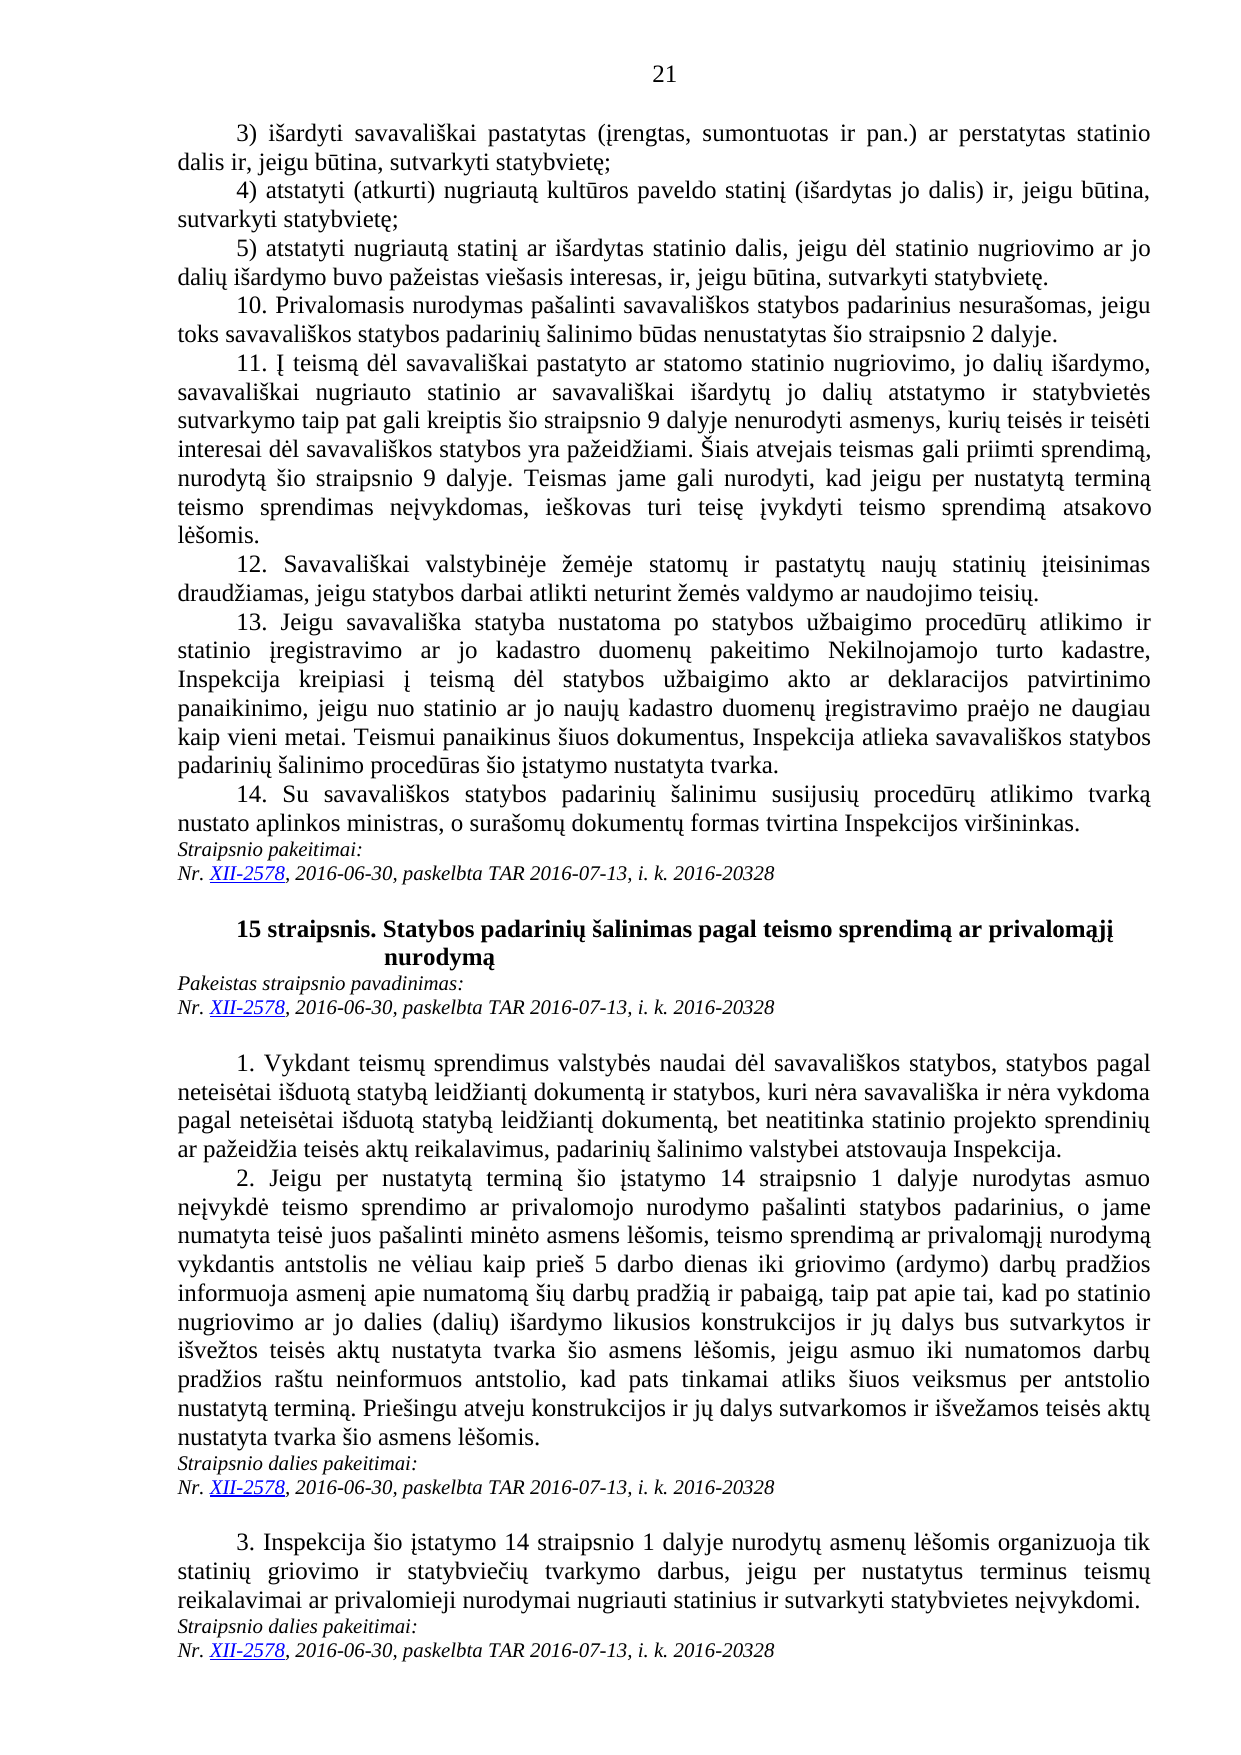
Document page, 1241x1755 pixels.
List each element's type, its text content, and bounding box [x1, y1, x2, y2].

text 15 straipsnis. Statybos padarinių šalinimas pagal teismo sprendimą ar privalomąjį nurodymą [236, 914, 1152, 971]
text 12. Savavališkai valstybinėje žemėje statomų ir pastatytų naujų statinių įteisinimas draudžiamas, jeigu statybos darbai atlikti neturint žemės valdymo ar naudojimo teisių. [177, 549, 1152, 607]
text 11. Į teismą dėl savavališkai pastatyto ar statomo statinio nugriovimo, jo dalių išardymo, savavališkai nugriauto statinio ar savavališkai išardytų jo dalių atstatymo ir statybvietės sutvarkymo taip pat gali kreiptis šio straipsnio 9 dalyje nenurodyti asmenys, kurių teisės ir teisėti interesai dėl savavališkos statybos yra pažeidžiami. Šiais atvejais teismas gali priimti sprendimą, nurodytą šio straipsnio 9 dalyje. Teismas jame gali nurodyti, kad jeigu per nustatytą terminą teismo sprendimas neįvykdomas, ieškovas turi teisę įvykdyti teismo sprendimą atsakovo lėšomis. [177, 348, 1152, 549]
text 13. Jeigu savavališka statyba nustatoma po statybos užbaigimo procedūrų atlikimo ir statinio įregistravimo ar jo kadastro duomenų pakeitimo Nekilnojamojo turto kadastre, Inspekcija kreipiasi į teismą dėl statybos užbaigimo akto ar deklaracijos patvirtinimo panaikinimo, jeigu nuo statinio ar jo naujų kadastro duomenų įregistravimo praėjo ne daugiau kaip vieni metai. Teismui panaikinus šiuos dokumentus, Inspekcija atlieka savavališkos statybos padarinių šalinimo procedūras šio įstatymo nustatyta tvarka. [177, 607, 1152, 779]
text 3) išardyti savavališkai pastatytas (įrengtas, sumontuotas ir pan.) ar perstatytas statinio dalis ir, jeigu būtina, sutvarkyti statybvietę; [177, 118, 1152, 176]
text 10. Privalomasis nurodymas pašalinti savavališkos statybos padarinius nesurašomas, jeigu toks savavališkos statybos padarinių šalinimo būdas nenustatytas šio straipsnio 2 dalyje. [177, 291, 1152, 348]
text Nr. XII-2578, 2016-06-30, paskelbta TAR 2016-07-13, i. k. 2016-20328 [177, 1638, 1152, 1662]
text Nr. XII-2578, 2016-06-30, paskelbta TAR 2016-07-13, i. k. 2016-20328 [177, 1475, 1152, 1499]
text 3. Inspekcija šio įstatymo 14 straipsnio 1 dalyje nurodytų asmenų lėšomis organizuoja tik statinių griovimo ir statybviečių tvarkymo darbus, jeigu per nustatytus terminus teismų reikalavimai ar privalomieji nurodymai nugriauti statinius ir sutvarkyti statybvietes neįvykdomi. [177, 1527, 1152, 1614]
text Straipsnio pakeitimai: [177, 837, 1152, 861]
text 4) atstatyti (atkurti) nugriautą kultūros paveldo statinį (išardytas jo dalis) ir, jeigu būtina, sutvarkyti statybvietę; [177, 176, 1152, 233]
text Straipsnio dalies pakeitimai: [177, 1614, 1152, 1638]
text 5) atstatyti nugriautą statinį ar išardytas statinio dalis, jeigu dėl statinio nugriovimo ar jo dalių išardymo buvo pažeistas viešasis interesas, ir, jeigu būtina, sutvarkyti statybvietę. [177, 233, 1152, 291]
text Nr. XII-2578, 2016-06-30, paskelbta TAR 2016-07-13, i. k. 2016-20328 [177, 995, 1152, 1019]
text 14. Su savavališkos statybos padarinių šalinimu susijusių procedūrų atlikimo tvarką nustato aplinkos ministras, o surašomų dokumentų formas tvirtina Inspekcijos viršininkas. [177, 779, 1152, 837]
text Nr. XII-2578, 2016-06-30, paskelbta TAR 2016-07-13, i. k. 2016-20328 [177, 861, 1152, 885]
text Pakeistas straipsnio pavadinimas: [177, 971, 1152, 995]
text 1. Vykdant teismų sprendimus valstybės naudai dėl savavališkos statybos, statybos pagal neteisėtai išduotą statybą leidžiantį dokumentą ir statybos, kuri nėra savavališka ir nėra vykdoma pagal neteisėtai išduotą statybą leidžiantį dokumentą, bet neatitinka statinio projekto sprendinių ar pažeidžia teisės aktų reikalavimus, padarinių šalinimo valstybei atstovauja Inspekcija. [177, 1048, 1152, 1163]
text 2. Jeigu per nustatytą terminą šio įstatymo 14 straipsnio 1 dalyje nurodytas asmuo neįvykdė teismo sprendimo ar privalomojo nurodymo pašalinti statybos padarinius, o jame numatyta teisė juos pašalinti minėto asmens lėšomis, teismo sprendimą ar privalomąjį nurodymą vykdantis antstolis ne vėliau kaip prieš 5 darbo dienas iki griovimo (ardymo) darbų pradžios informuoja asmenį apie numatomą šių darbų pradžią ir pabaigą, taip pat apie tai, kad po statinio nugriovimo ar jo dalies (dalių) išardymo likusios konstrukcijos ir jų dalys bus sutvarkytos ir išvežtos teisės aktų nustatyta tvarka šio asmens lėšomis, jeigu asmuo iki numatomos darbų pradžios raštu neinformuos antstolio, kad pats tinkamai atliks šiuos veiksmus per antstolio nustatytą terminą. Priešingu atveju konstrukcijos ir jų dalys sutvarkomos ir išvežamos teisės aktų nustatyta tvarka šio asmens lėšomis. [177, 1163, 1152, 1451]
text Straipsnio dalies pakeitimai: [177, 1451, 1152, 1475]
